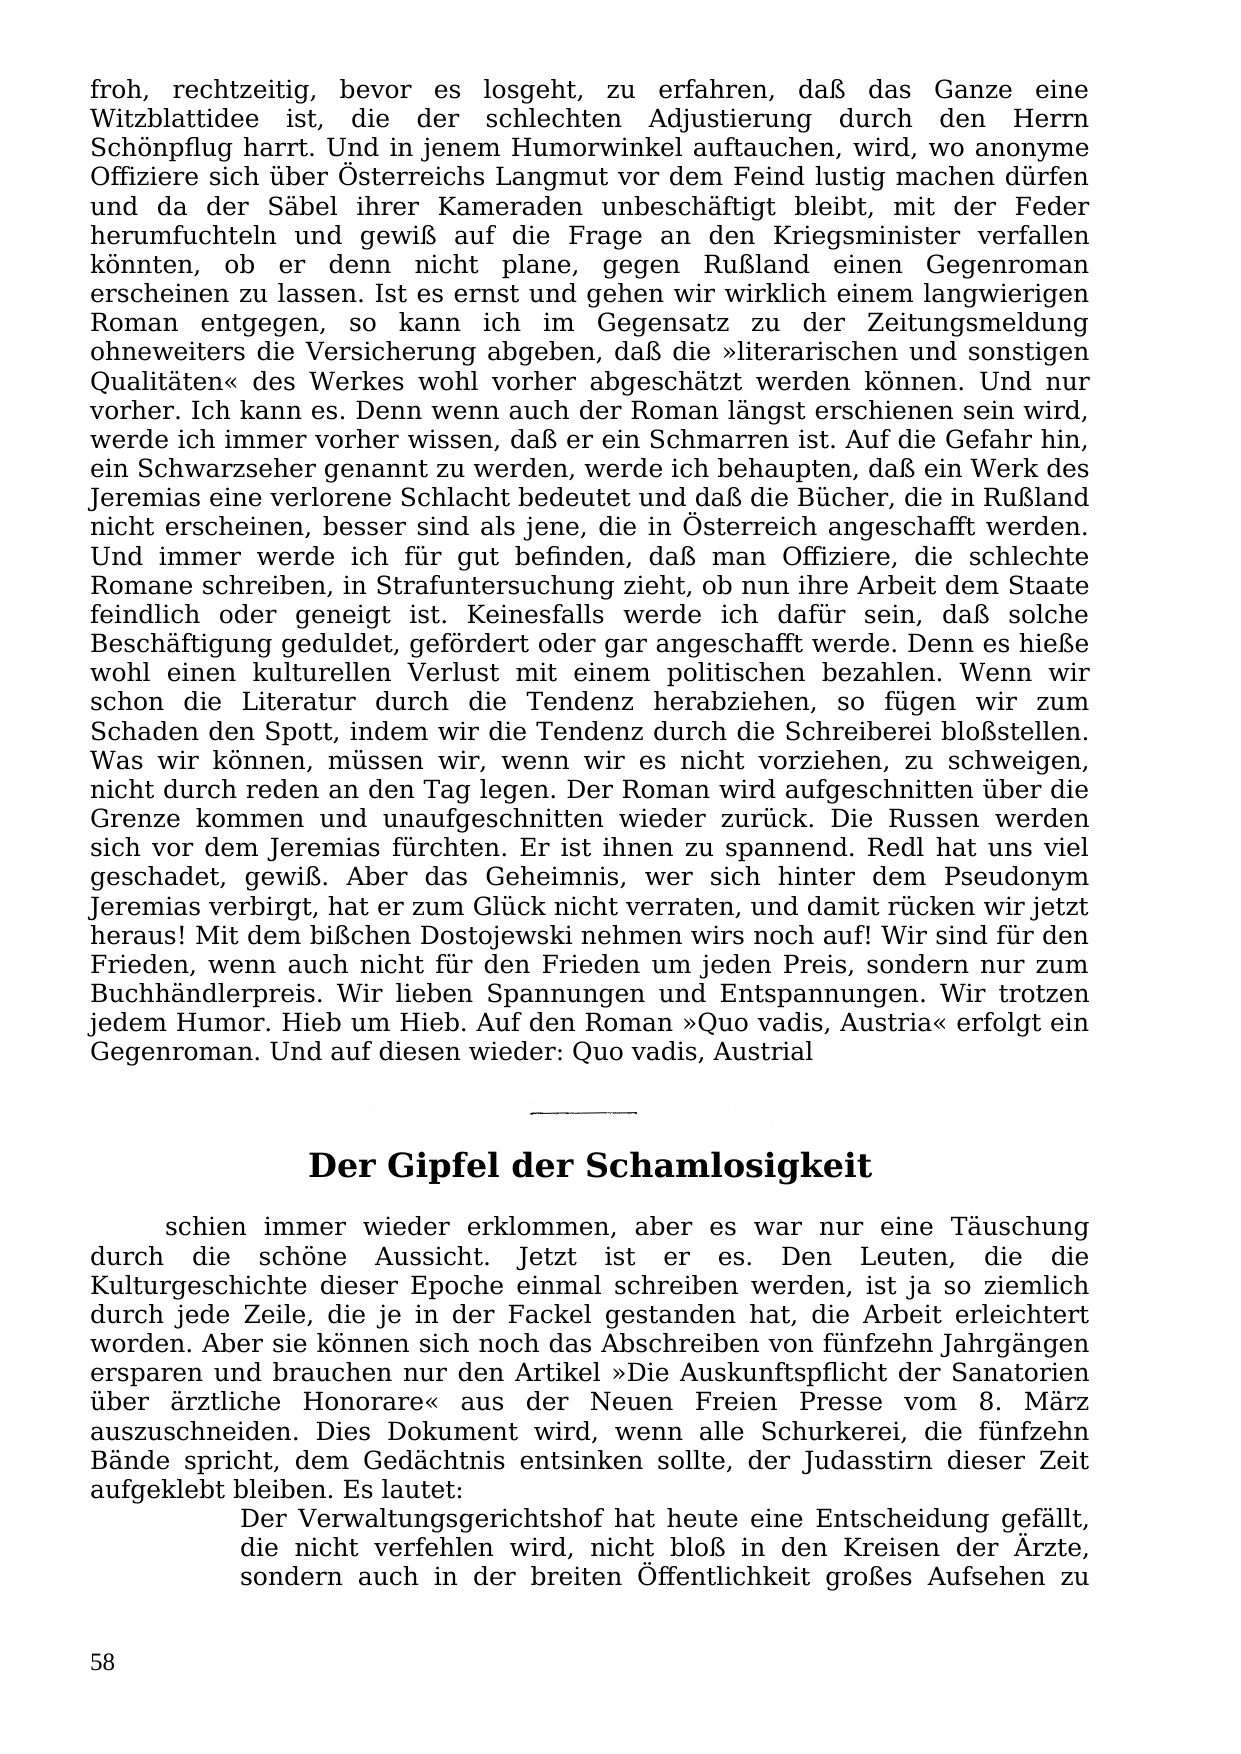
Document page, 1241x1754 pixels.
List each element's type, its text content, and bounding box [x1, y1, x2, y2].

text Der Verwaltungsgerichtshof hat heute eine Entscheidung gefällt, die nicht verfehlen wird, nicht bloß in den Kreisen der Ärzte, sondern auch in der breiten Öffentlichkeit großes Aufsehen zu [240, 1504, 1091, 1592]
text Der Gipfel der Schamlosigkeit [90, 1096, 1091, 1185]
text froh, rechtzeitig, bevor es losgeht, zu erfahren, daß das Ganze eine Witzblattidee ist, die der schlechten Adjustierung durch den Herrn Schönpflug harrt. Und in jenem Humorwinkel auftauchen, wird, wo anonyme Offiziere sich über Österreichs Langmut vor dem Feind lustig machen dürfen und da der Säbel ihrer Kameraden unbeschäftigt bleibt, mit der Feder herumfuchteln und gewiß auf die Frage an den Kriegsminister verfallen könnten, ob er denn nicht plane, gegen Rußland einen Gegenroman erscheinen zu lassen. Ist es ernst und gehen wir wirklich einem langwierigen Roman entgegen, so kann ich im Gegensatz zu der Zeitungsmeldung ohneweiters die Versicherung abgeben, daß die »literarischen und sonstigen Qualitäten« des Werkes wohl vorher abgeschätzt werden können. Und nur vorher. Ich kann es. Denn wenn auch der Roman längst erschienen sein wird, werde ich immer vorher wissen, daß er ein Schmarren ist. Auf die Gefahr hin, ein Schwarzseher genannt zu werden, werde ich behaupten, daß ein Werk des Jeremias eine verlorene Schlacht bedeutet und daß die Bücher, die in Rußland nicht erscheinen, besser sind als jene, die in Österreich angeschafft werden. Und immer werde ich für gut befinden, daß man Offiziere, die schlechte Romane schreiben, in Strafuntersuchung zieht, ob nun ihre Arbeit dem Staate feindlich oder geneigt ist. Keinesfalls werde ich dafür sein, daß solche Beschäftigung geduldet, gefördert oder gar angeschafft werde. Denn es hieße wohl einen kulturellen Verlust mit einem politischen bezahlen. Wenn wir schon die Literatur durch die Tendenz herabziehen, so fügen wir zum Schaden den Spott, indem wir die Tendenz durch die Schreiberei bloßstellen. Was wir können, müssen wir, wenn wir es nicht vorziehen, zu schweigen, nicht durch reden an den Tag legen. Der Roman wird aufgeschnitten über die Grenze kommen und unaufgeschnitten wieder zurück. Die Russen werden sich vor dem Jeremias fürchten. Er ist ihnen zu spannend. Redl hat uns viel geschadet, gewiß. Aber das Geheimnis, wer sich hinter dem Pseudonym Jeremias verbirgt, hat er zum Glück nicht verraten, und damit rücken wir jetzt heraus! Mit dem bißchen Dostojewski nehmen wirs noch auf! Wir sind für den Frieden, wenn auch nicht für den Frieden um jeden Preis, sondern nur zum Buchhändlerpreis. Wir lieben Spannungen und Entspannungen. Wir trotzen jedem Humor. Hieb um Hieb. Auf den Roman »Quo vadis, Austria« erfolgt ein Gegenroman. Und auf diesen wieder: Quo vadis, Austrial [90, 75, 1091, 1067]
picture [324, 1095, 857, 1129]
text schien immer wieder erklommen, aber es war nur eine Täuschung durch die schöne Aussicht. Jetzt ist er es. Den Leuten, die die Kulturgeschichte dieser Epoche einmal schreiben werden, ist ja so ziemlich durch jede Zeile, die je in der Fackel gestanden hat, die Arbeit erleichtert worden. Aber sie können sich noch das Abschreiben von fünfzehn Jahrgängen ersparen und brauchen nur den Artikel »Die Auskunftspflicht der Sanatorien über ärztliche Honorare« aus der Neuen Freien Presse vom 8. März auszuschneiden. Dies Dokument wird, wenn alle Schurkerei, die fünfzehn Bände spricht, dem Gedächtnis entsinken sollte, der Judasstirn dieser Zeit aufgeklebt bleiben. Es lautet: [90, 1185, 1091, 1504]
